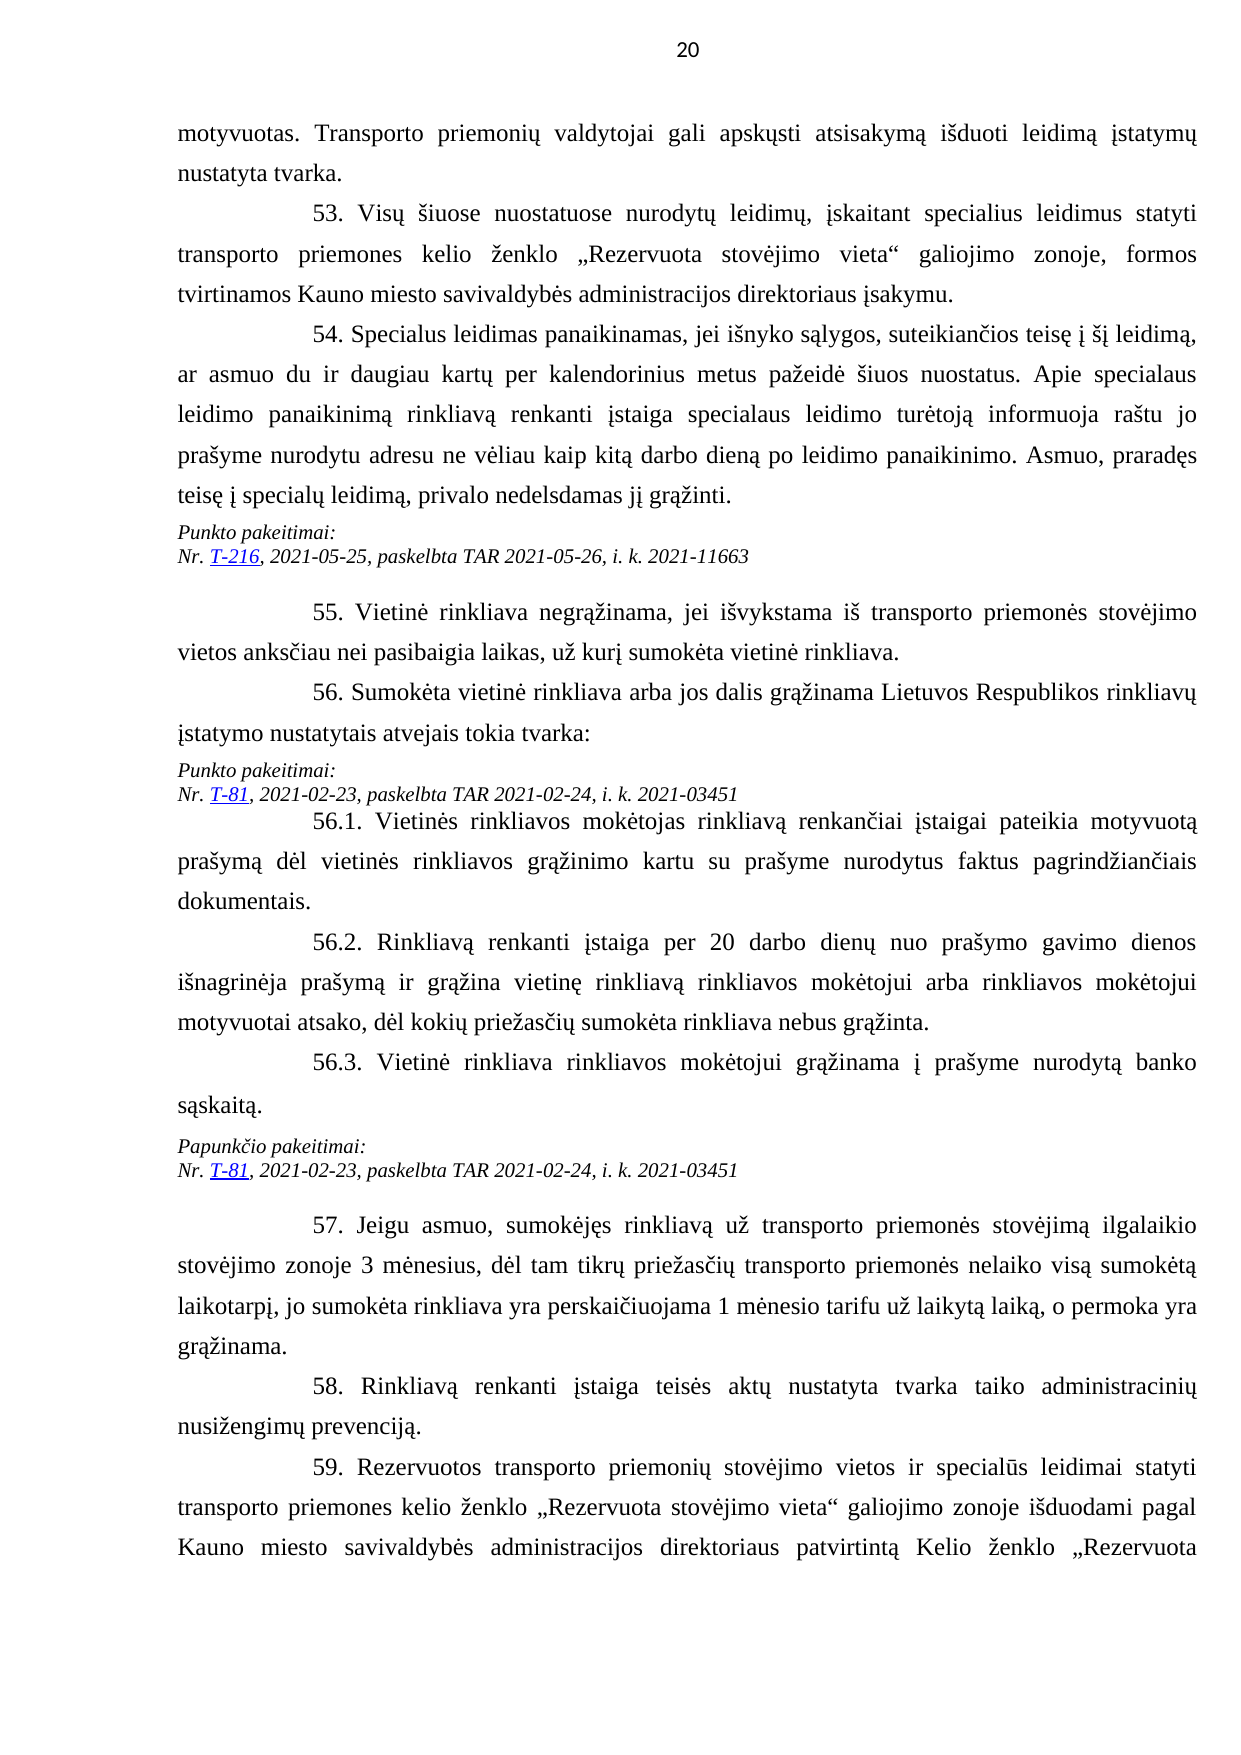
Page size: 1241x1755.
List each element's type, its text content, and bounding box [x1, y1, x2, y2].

text Nr. T-81, 2021-02-23, paskelbta TAR 2021-02-24, i. k. 2021-03451 [177, 782, 1198, 806]
text 56.2. Rinkliavą renkanti įstaiga per 20 darbo dienų nuo prašymo gavimo dienos išnagrinėja prašymą ir grąžina vietinę rinkliavą rinkliavos mokėtojui arba rinkliavos mokėtojui motyvuotai atsako, dėl kokių priežasčių sumokėta rinkliava nebus grąžinta. [177, 927, 1198, 1036]
text 56. Sumokėta vietinė rinkliava arba jos dalis grąžinama Lietuvos Respublikos rinkliavų įstatymo nustatytais atvejais tokia tvarka: [177, 677, 1198, 746]
text 57. Jeigu asmuo, sumokėjęs rinkliavą už transporto priemonės stovėjimą ilgalaikio stovėjimo zonoje 3 mėnesius, dėl tam tikrų priežasčių transporto priemonės nelaiko visą sumokėtą laikotarpį, jo sumokėta rinkliava yra perskaičiuojama 1 mėnesio tarifu už laikytą laiką, o permoka yra grąžinama. [177, 1210, 1198, 1360]
text Papunkčio pakeitimai: [177, 1133, 1198, 1158]
text 54. Specialus leidimas panaikinamas, jei išnyko sąlygos, suteikiančios teisę į šį leidimą, ar asmuo du ir daugiau kartų per kalendorinius metus pažeidė šiuos nuostatus. Apie specialaus leidimo panaikinimą rinkliavą renkanti įstaiga specialaus leidimo turėtoją informuoja raštu jo prašyme nurodytu adresu ne vėliau kaip kitą darbo dieną po leidimo panaikinimo. Asmuo, praradęs teisę į specialų leidimą, privalo nedelsdamas jį grąžinti. [177, 319, 1198, 509]
text 56.3. Vietinė rinkliava rinkliavos mokėtojui grąžinama į prašyme nurodytą banko sąskaitą. [177, 1047, 1198, 1119]
text Punkto pakeitimai: [177, 758, 1198, 782]
text 55. Vietinė rinkliava negrąžinama, jei išvykstama iš transporto priemonės stovėjimo vietos anksčiau nei pasibaigia laikas, už kurį sumokėta vietinė rinkliava. [177, 597, 1198, 666]
text Nr. T-81, 2021-02-23, paskelbta TAR 2021-02-24, i. k. 2021-03451 [177, 1158, 1198, 1182]
text motyvuotas. Transporto priemonių valdytojai gali apskųsti atsisakymą išduoti leidimą įstatymų nustatyta tvarka. [177, 118, 1198, 187]
text 58. Rinkliavą renkanti įstaiga teisės aktų nustatyta tvarka taiko administracinių nusižengimų prevenciją. [177, 1371, 1198, 1440]
text 56.1. Vietinės rinkliavos mokėtojas rinkliavą renkančiai įstaigai pateikia motyvuotą prašymą dėl vietinės rinkliavos grąžinimo kartu su prašyme nurodytus faktus pagrindžiančiais dokumentais. [177, 806, 1198, 915]
text 53. Visų šiuose nuostatuose nurodytų leidimų, įskaitant specialius leidimus statyti transporto priemones kelio ženklo „Rezervuota stovėjimo vieta“ galiojimo zonoje, formos tvirtinamos Kauno miesto savivaldybės administracijos direktoriaus įsakymu. [177, 198, 1198, 308]
text Punkto pakeitimai: [177, 520, 1198, 544]
text Nr. T-216, 2021-05-25, paskelbta TAR 2021-05-26, i. k. 2021-11663 [177, 544, 1198, 568]
text 59. Rezervuotos transporto priemonių stovėjimo vietos ir specialūs leidimai statyti transporto priemones kelio ženklo „Rezervuota stovėjimo vieta“ galiojimo zonoje išduodami pagal Kauno miesto savivaldybės administracijos direktoriaus patvirtintą Kelio ženklo „Rezervuota [177, 1452, 1198, 1561]
